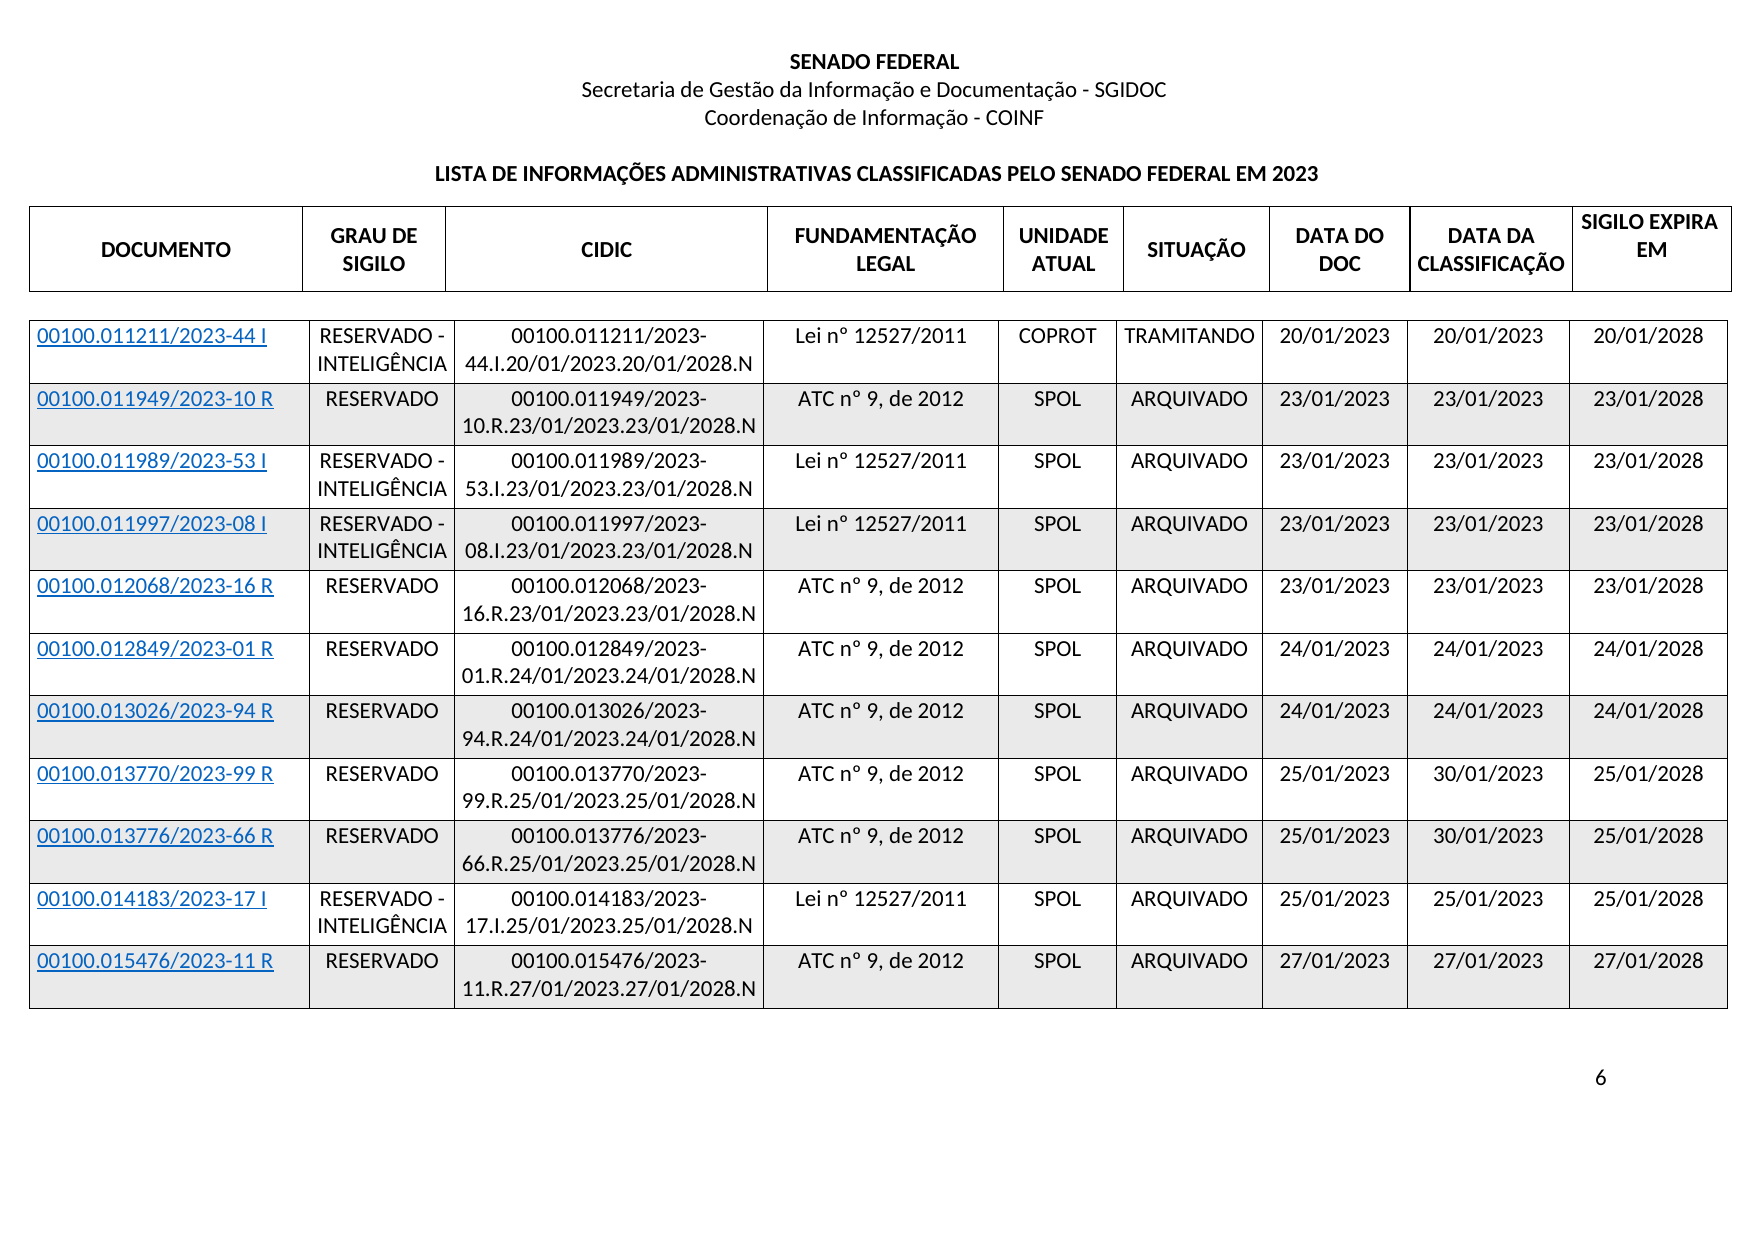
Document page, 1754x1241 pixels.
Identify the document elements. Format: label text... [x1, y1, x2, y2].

table_cell 00100.013770/2023-99 R [30, 759, 309, 820]
table_cell RESERVADO [310, 571, 454, 633]
table_cell 27/01/2023 [1408, 946, 1569, 1008]
table_cell SPOL [999, 384, 1116, 445]
table_cell 00100.011989/2023-53.I.23/01/2023.23/01/2028.N [455, 446, 763, 508]
table_cell 00100.013776/2023-66 R [30, 821, 309, 883]
table_cell Lei nº 12527/2011 [764, 446, 998, 508]
table_cell ARQUIVADO [1117, 571, 1262, 633]
table_cell ATC nº 9, de 2012 [764, 821, 998, 883]
table_cell 23/01/2023 [1263, 384, 1407, 445]
table_cell 00100.012849/2023-01 R [30, 634, 309, 695]
table_cell ATC nº 9, de 2012 [764, 946, 998, 1008]
table_cell 27/01/2023 [1263, 946, 1407, 1008]
table_cell RESERVADO [310, 696, 454, 758]
table_cell 20/01/2023 [1263, 321, 1407, 383]
table_cell 00100.013770/2023-99.R.25/01/2023.25/01/2028.N [455, 759, 763, 820]
table_cell 24/01/2028 [1570, 634, 1727, 695]
table_cell 25/01/2023 [1263, 884, 1407, 945]
table_cell 25/01/2023 [1263, 759, 1407, 820]
table_cell RESERVADO [310, 634, 454, 695]
table_cell 00100.011211/2023-44 I [30, 321, 309, 383]
table_cell 00100.011211/2023-44.I.20/01/2023.20/01/2028.N [455, 321, 763, 383]
table_cell 30/01/2023 [1408, 759, 1569, 820]
table_cell ARQUIVADO [1117, 446, 1262, 508]
table_cell 00100.013026/2023-94 R [30, 696, 309, 758]
table_cell 27/01/2028 [1570, 946, 1727, 1008]
table_cell 23/01/2023 [1408, 509, 1569, 570]
table_cell RESERVADO [310, 384, 454, 445]
table_cell 00100.011997/2023-08 I [30, 509, 309, 570]
table_cell ARQUIVADO [1117, 821, 1262, 883]
table_cell Lei nº 12527/2011 [764, 884, 998, 945]
table_cell ARQUIVADO [1117, 946, 1262, 1008]
table_cell TRAMITANDO [1117, 321, 1262, 383]
table_cell 00100.014183/2023-17 I [30, 884, 309, 945]
table_cell RESERVADO - INTELIGÊNCIA [310, 321, 454, 383]
table_cell 00100.015476/2023-11 R [30, 946, 309, 1008]
table_cell 24/01/2023 [1263, 696, 1407, 758]
table_cell Lei nº 12527/2011 [764, 321, 998, 383]
table_cell 23/01/2023 [1263, 446, 1407, 508]
table_cell ARQUIVADO [1117, 696, 1262, 758]
table_cell 00100.011949/2023-10 R [30, 384, 309, 445]
table_cell ARQUIVADO [1117, 509, 1262, 570]
table_cell ATC nº 9, de 2012 [764, 634, 998, 695]
table_cell 00100.012068/2023-16.R.23/01/2023.23/01/2028.N [455, 571, 763, 633]
table_cell SPOL [999, 759, 1116, 820]
table_cell 23/01/2028 [1570, 446, 1727, 508]
table_cell 30/01/2023 [1408, 821, 1569, 883]
table_cell 23/01/2023 [1263, 571, 1407, 633]
table_cell ATC nº 9, de 2012 [764, 384, 998, 445]
table_cell SPOL [999, 446, 1116, 508]
table_cell SPOL [999, 509, 1116, 570]
table_cell 20/01/2023 [1408, 321, 1569, 383]
table_cell 23/01/2023 [1408, 446, 1569, 508]
table_cell RESERVADO - INTELIGÊNCIA [310, 446, 454, 508]
table_cell 23/01/2028 [1570, 571, 1727, 633]
table_cell SPOL [999, 884, 1116, 945]
table_cell RESERVADO - INTELIGÊNCIA [310, 509, 454, 570]
table_cell ARQUIVADO [1117, 634, 1262, 695]
table_cell ARQUIVADO [1117, 384, 1262, 445]
table_cell ATC nº 9, de 2012 [764, 759, 998, 820]
table_cell RESERVADO [310, 821, 454, 883]
table_cell 23/01/2023 [1408, 384, 1569, 445]
table_cell 23/01/2028 [1570, 509, 1727, 570]
table_cell 25/01/2028 [1570, 759, 1727, 820]
table_cell 24/01/2023 [1263, 634, 1407, 695]
table_cell ATC nº 9, de 2012 [764, 571, 998, 633]
table_cell 23/01/2023 [1263, 509, 1407, 570]
table_cell 25/01/2023 [1263, 821, 1407, 883]
table_cell 25/01/2028 [1570, 884, 1727, 945]
table_cell 00100.015476/2023-11.R.27/01/2023.27/01/2028.N [455, 946, 763, 1008]
table_cell ARQUIVADO [1117, 759, 1262, 820]
table_cell SPOL [999, 571, 1116, 633]
table_cell 20/01/2028 [1570, 321, 1727, 383]
table_cell 25/01/2028 [1570, 821, 1727, 883]
table_cell 23/01/2028 [1570, 384, 1727, 445]
table_cell 24/01/2023 [1408, 634, 1569, 695]
table_cell RESERVADO [310, 759, 454, 820]
table_cell 24/01/2028 [1570, 696, 1727, 758]
table_cell SPOL [999, 821, 1116, 883]
table_cell ATC nº 9, de 2012 [764, 696, 998, 758]
table_cell 23/01/2023 [1408, 571, 1569, 633]
table_cell 00100.012068/2023-16 R [30, 571, 309, 633]
table_cell 00100.011989/2023-53 I [30, 446, 309, 508]
table_cell RESERVADO [310, 946, 454, 1008]
table_cell SPOL [999, 696, 1116, 758]
table_cell 00100.011997/2023-08.I.23/01/2023.23/01/2028.N [455, 509, 763, 570]
table_cell SPOL [999, 634, 1116, 695]
table_cell 00100.014183/2023-17.I.25/01/2023.25/01/2028.N [455, 884, 763, 945]
table_cell 00100.013026/2023-94.R.24/01/2023.24/01/2028.N [455, 696, 763, 758]
table_cell 00100.011949/2023-10.R.23/01/2023.23/01/2028.N [455, 384, 763, 445]
table_cell 00100.012849/2023-01.R.24/01/2023.24/01/2028.N [455, 634, 763, 695]
table_cell 00100.013776/2023-66.R.25/01/2023.25/01/2028.N [455, 821, 763, 883]
table_cell RESERVADO - INTELIGÊNCIA [310, 884, 454, 945]
table_cell 24/01/2023 [1408, 696, 1569, 758]
table_cell COPROT [999, 321, 1116, 383]
table_cell Lei nº 12527/2011 [764, 509, 998, 570]
table_cell SPOL [999, 946, 1116, 1008]
table_cell 25/01/2023 [1408, 884, 1569, 945]
table_cell ARQUIVADO [1117, 884, 1262, 945]
